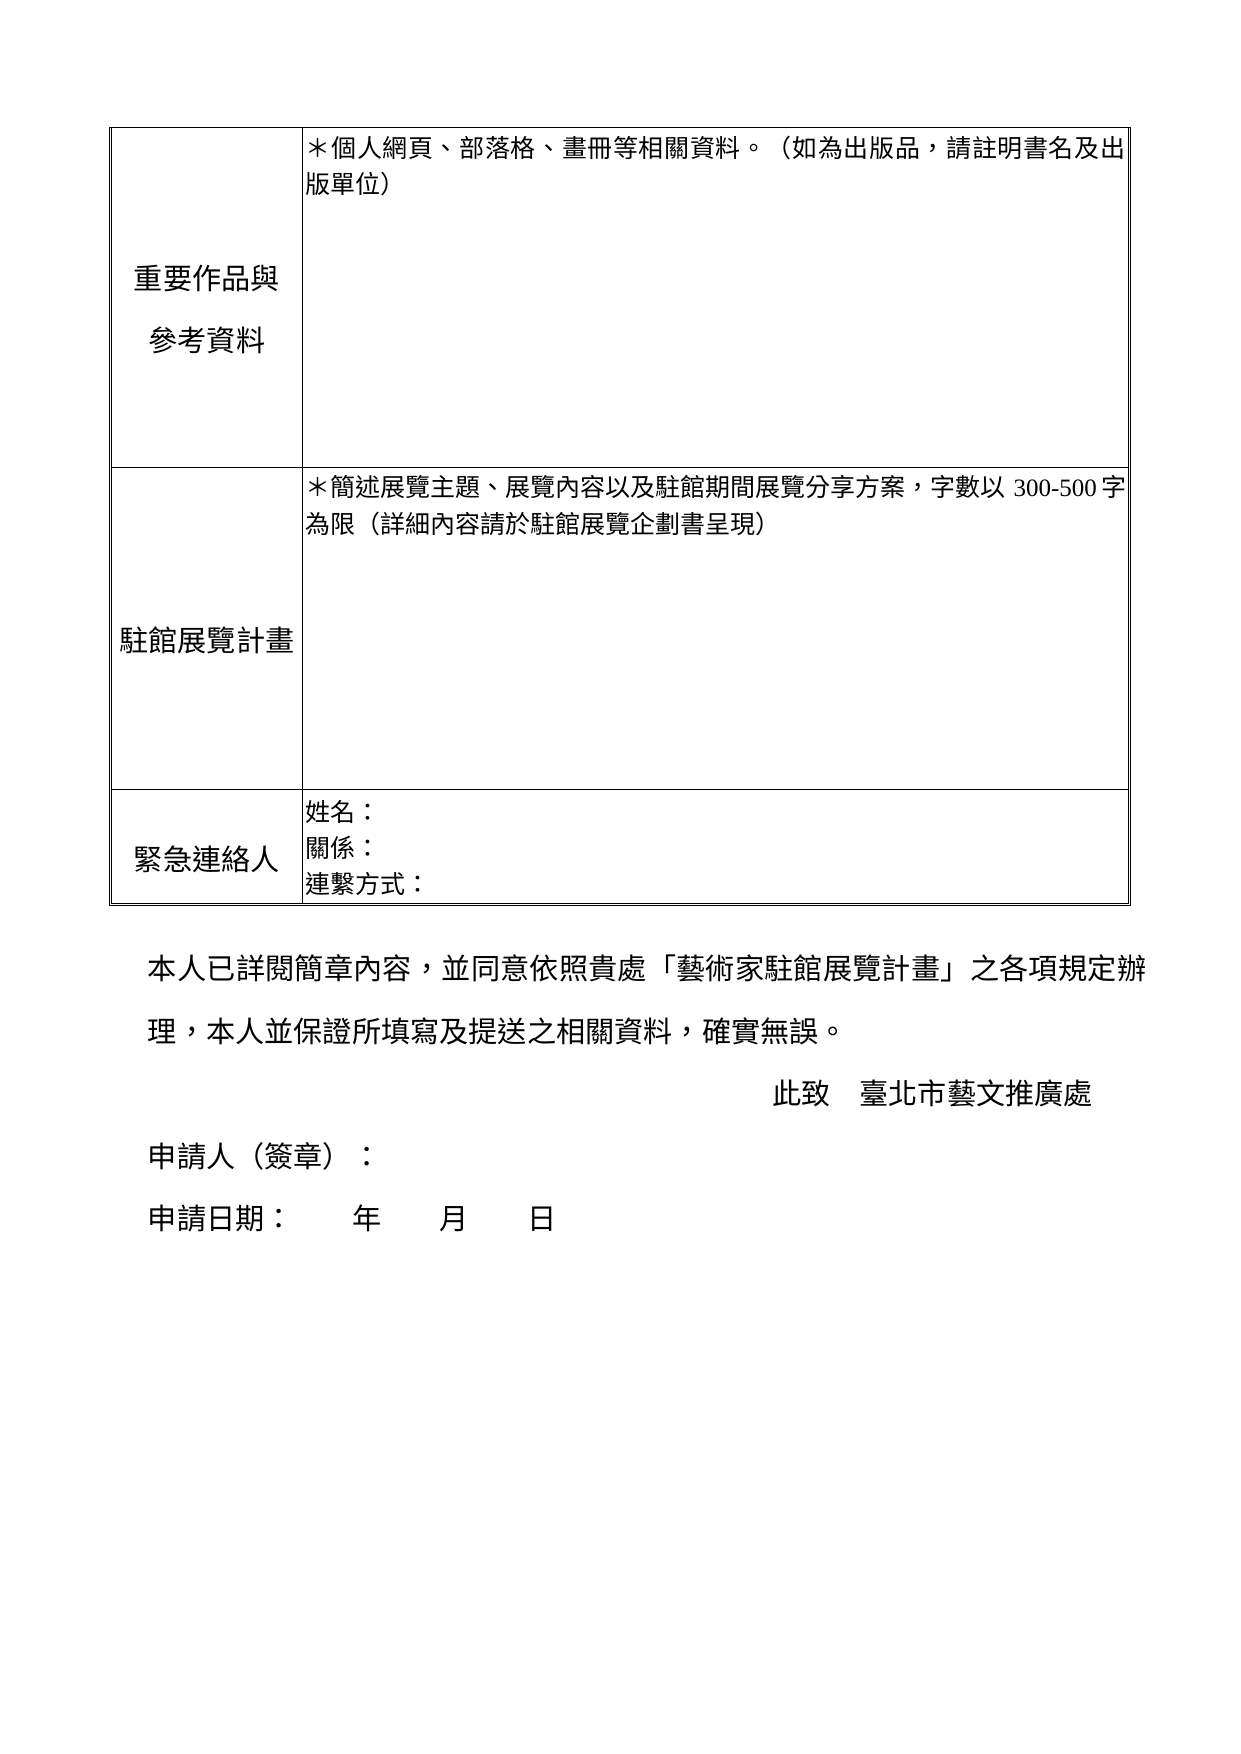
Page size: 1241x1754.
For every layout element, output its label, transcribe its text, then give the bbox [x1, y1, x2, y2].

table_cell 緊急連絡人 [112, 790, 302, 903]
text 申請日期： 年 月 日 [148, 1175, 1088, 1238]
table_cell ＊個人網頁、部落格、畫冊等相關資料。（如為出版品，請註明書名及出版單位） [303, 128, 1128, 467]
text 本人已詳閱簡章內容，並同意依照貴處「藝術家駐館展覽計畫」之各項規定辦理，本人並保證所填寫及提送之相關資料，確實無誤。 [148, 925, 1146, 1050]
table_cell 重要作品與 參考資料 [112, 128, 302, 467]
text 此致 臺北市藝文推廣處 [148, 1050, 1092, 1113]
table_cell ＊簡述展覽主題、展覽內容以及駐館期間展覽分享方案，字數以300-500字為限（詳細內容請於駐館展覽企劃書呈現） [303, 468, 1128, 789]
text 申請人（簽章）： [148, 1113, 1088, 1175]
table_cell 駐館展覽計畫 [112, 468, 302, 789]
table_cell 姓名： 關係： 連繫方式： [303, 790, 1128, 903]
